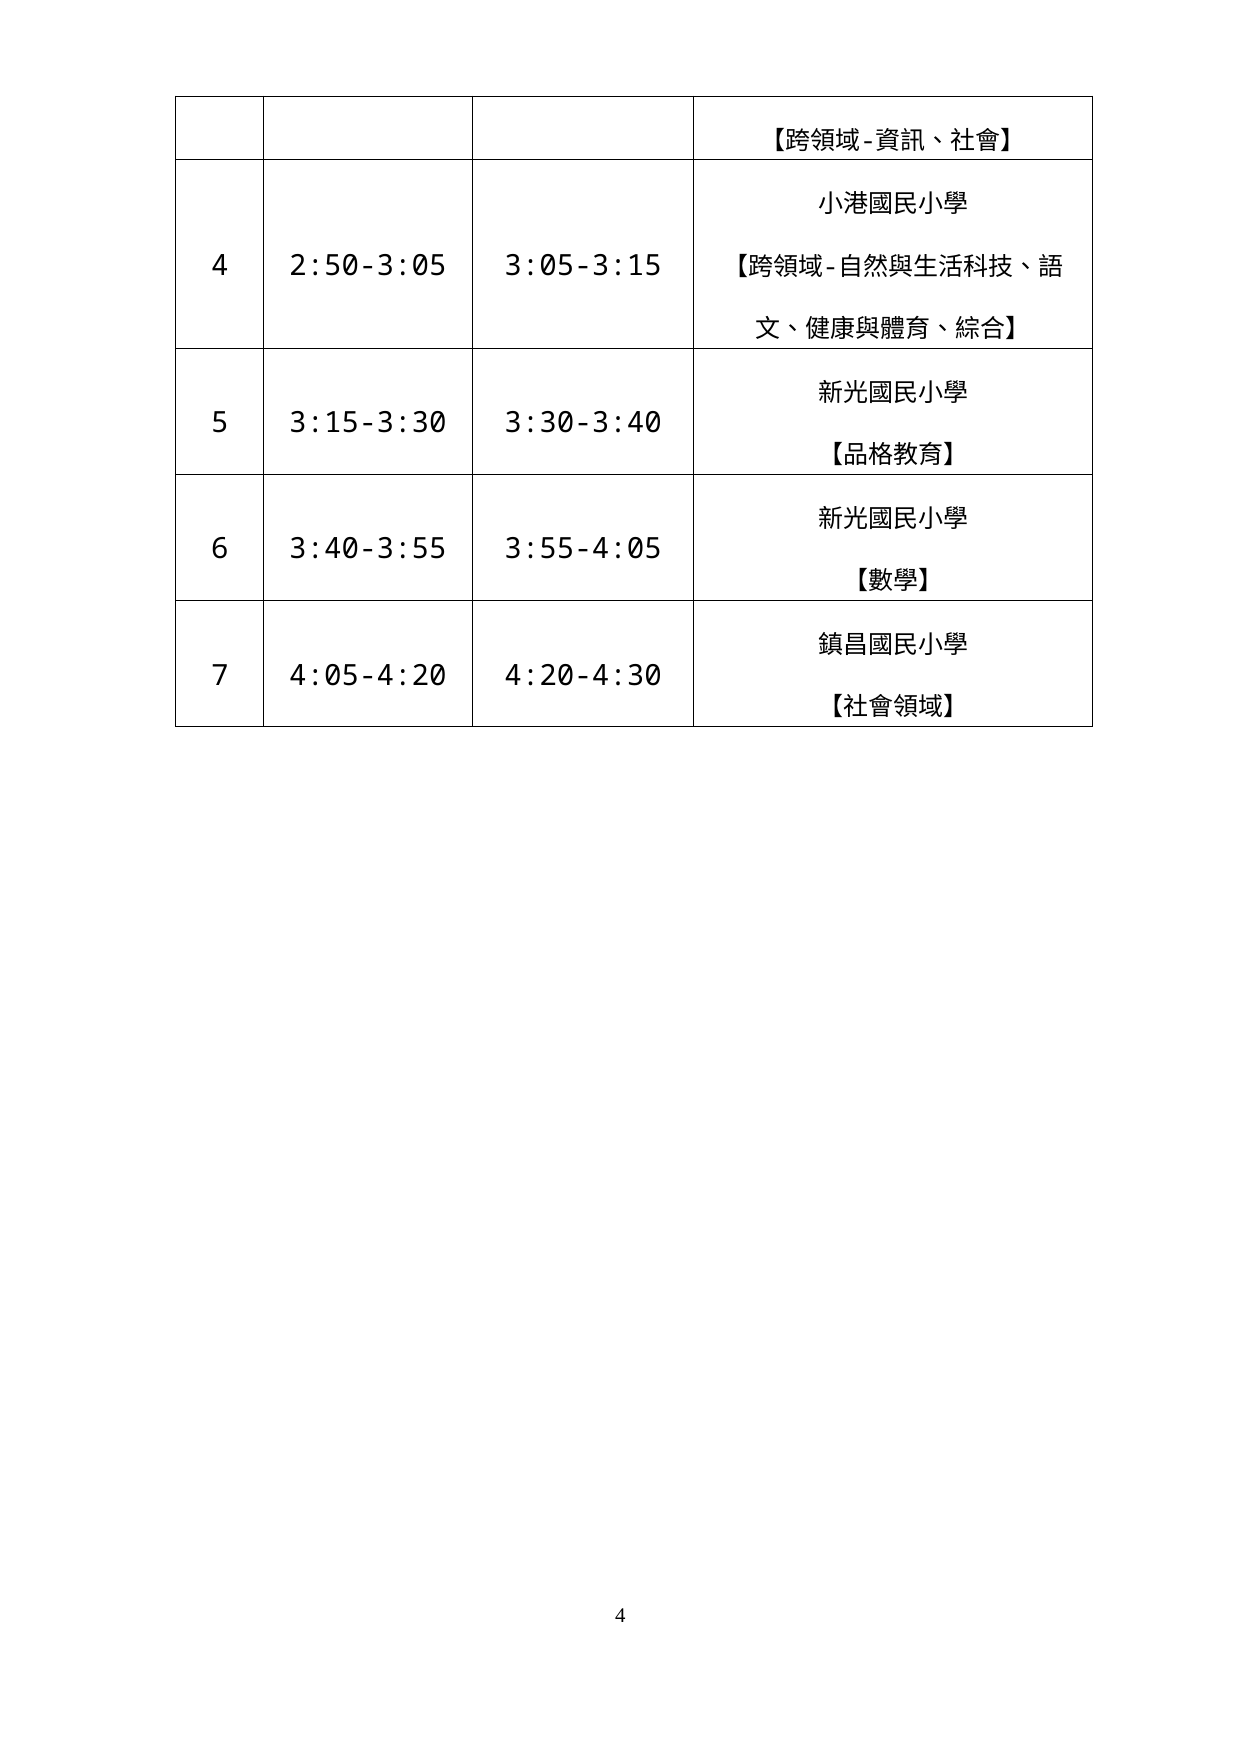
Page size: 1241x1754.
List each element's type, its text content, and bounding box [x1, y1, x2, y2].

table_cell 小港國民小學 【跨領域-自然與生活科技、語文、健康與體育、綜合】 [694, 160, 1092, 348]
table_cell [264, 97, 472, 159]
table_cell 6 [176, 475, 263, 600]
table_cell 3:15-3:30 [264, 349, 472, 474]
table_cell 新光國民小學 【品格教育】 [694, 349, 1092, 474]
table_cell 7 [176, 601, 263, 726]
table_cell 3:55-4:05 [473, 475, 693, 600]
table_cell 4:05-4:20 [264, 601, 472, 726]
table_cell 4 [176, 160, 263, 348]
table_cell [473, 97, 693, 159]
table_cell [176, 97, 263, 159]
table_cell 新光國民小學 【數學】 [694, 475, 1092, 600]
table_cell 4:20-4:30 [473, 601, 693, 726]
table_cell 5 [176, 349, 263, 474]
table_cell 鎮昌國民小學 【社會領域】 [694, 601, 1092, 726]
table_cell 2:50-3:05 [264, 160, 472, 348]
table_cell 3:05-3:15 [473, 160, 693, 348]
table_cell 3:40-3:55 [264, 475, 472, 600]
table_cell 3:30-3:40 [473, 349, 693, 474]
table_cell 【跨領域-資訊、社會】 [694, 97, 1092, 159]
